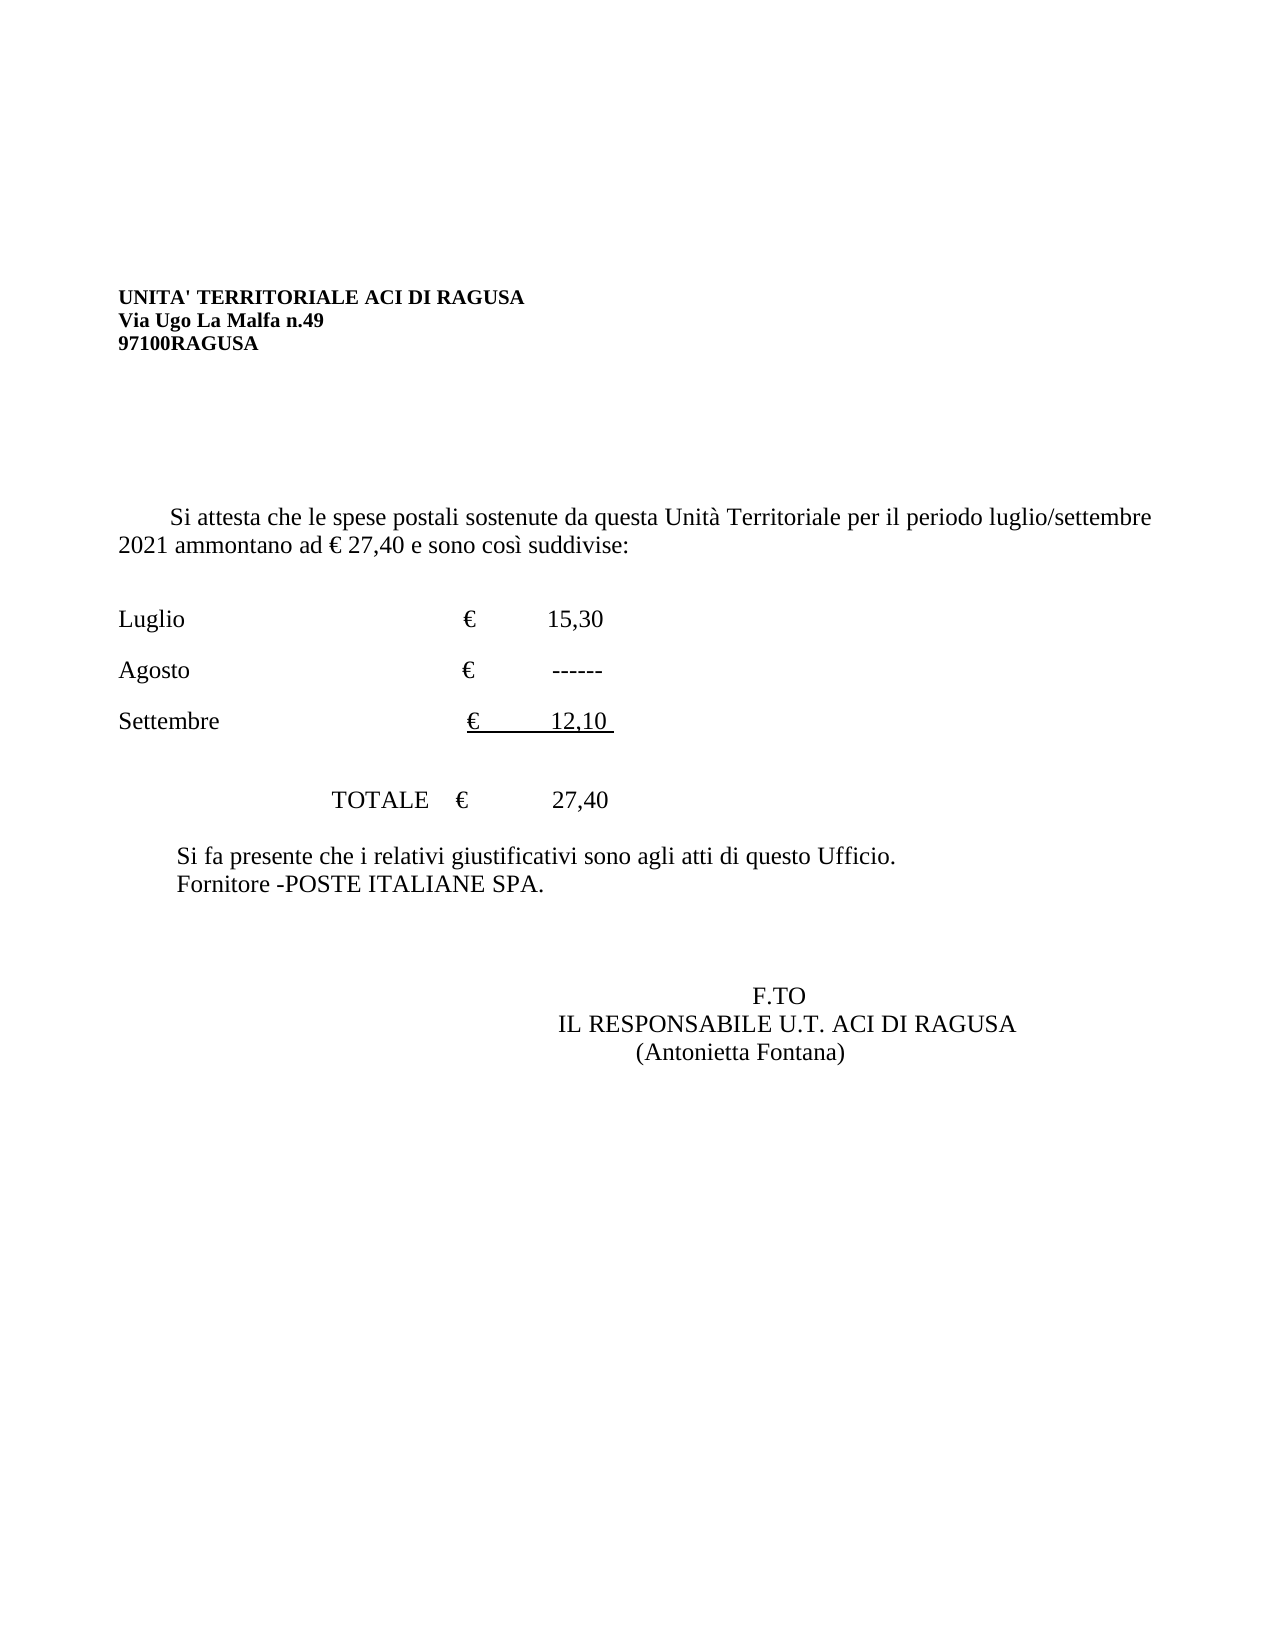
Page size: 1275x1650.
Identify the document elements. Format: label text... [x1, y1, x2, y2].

text IL RESPONSABILE U.T. ACI DI RAGUSA [118, 1010, 1157, 1038]
text Via Ugo La Malfa n.49 [118, 309, 1157, 332]
text Luglio € 15,30 [118, 605, 1157, 633]
text UNITA' TERRITORIALE ACI DI RAGUSA [118, 286, 1157, 309]
text Si attesta che le spese postali sostenute da questa Unità Territoriale per il periodo luglio/settembre 2021 ammontano ad € 27,40 e sono così suddivise: [118, 503, 1157, 559]
text (Antonietta Fontana) [118, 1038, 1157, 1066]
text TOTALE € 27,40 [118, 786, 1157, 814]
text F.TO [118, 982, 1157, 1010]
text Settembre € 12,10 [118, 707, 1157, 735]
text 97100RAGUSA [118, 332, 1157, 355]
text Fornitore -POSTE ITALIANE SPA. [118, 870, 1157, 898]
text Si fa presente che i relativi giustificativi sono agli atti di questo Ufficio. [118, 842, 1157, 870]
text Agosto € ------ [118, 656, 1157, 684]
